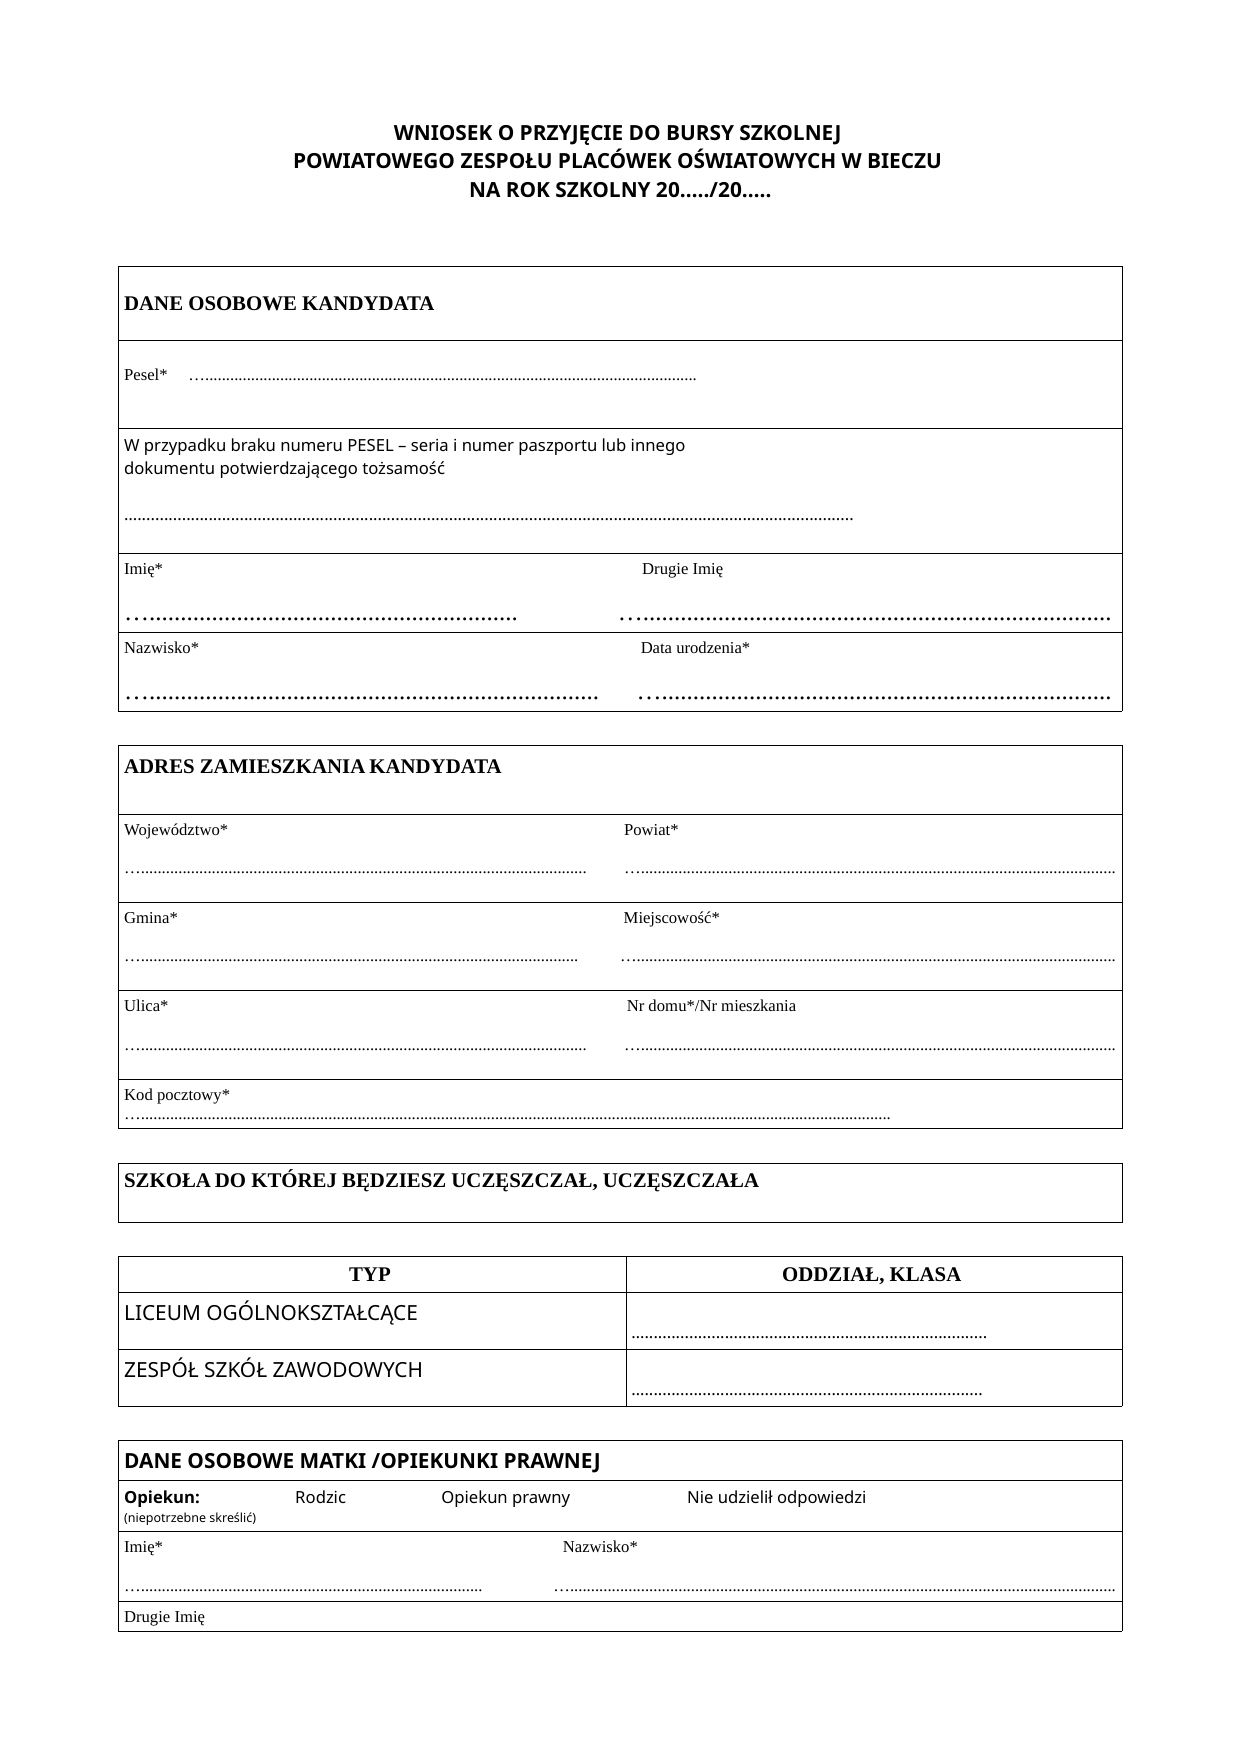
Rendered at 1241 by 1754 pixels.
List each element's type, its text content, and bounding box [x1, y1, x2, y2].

text WNIOSEK O PRZYJĘCIE DO BURSY SZKOLNEJ [118, 118, 1122, 147]
table_cell …............................................................................. [627, 1293, 1122, 1349]
table_cell Ulica* Nr domu*/Nr mieszkania …........................................................................................................... ….................................................................................................................. [119, 991, 1122, 1078]
table_cell LICEUM OGÓLNOKSZTAŁCĄCE [119, 1293, 626, 1349]
table_cell W przypadku braku numeru PESEL – seria i numer paszportu lub innego dokumentu potwierdzającego tożsamość …................................................................................................................................................................. [119, 429, 1122, 553]
table_cell …............................................................................ [627, 1350, 1122, 1406]
text POWIATOWEGO ZESPOŁU PLACÓWEK OŚWIATOWYCH W BIECZU [118, 147, 1122, 175]
table_cell Pesel* …...................................................................................................................... [119, 341, 1122, 428]
table_cell Imię* Nazwisko* ….................................................................................. …................................................................................................................................... [119, 1532, 1122, 1601]
table_header ODDZIAŁ, KLASA [627, 1257, 1122, 1292]
table_header TYP [119, 1257, 626, 1292]
table_cell Drugie Imię [119, 1602, 1122, 1631]
table_header DANE OSOBOWE MATKI /OPIEKUNKI PRAWNEJ [119, 1441, 1122, 1480]
table_cell Gmina* Miejscowość* …......................................................................................................... …................................................................................................................... [119, 903, 1122, 990]
table_cell Województwo* Powiat* …........................................................................................................... ….................................................................................................................. [119, 815, 1122, 902]
table_cell Kod pocztowy* ….................................................................................................................................................................................... [119, 1080, 1122, 1128]
text NA ROK SZKOLNY 20…../20….. [118, 175, 1122, 203]
table_cell Nazwisko* Data urodzenia* …........................................................................ …........................................................................ [119, 633, 1122, 711]
table_cell ZESPÓŁ SZKÓŁ ZAWODOWYCH [119, 1350, 626, 1406]
table_cell Imię* Drugie Imię …........................................................... …........................................................................... [119, 554, 1122, 632]
table_header DANE OSOBOWE KANDYDATA [119, 267, 1122, 340]
table_cell Opiekun: Rodzic Opiekun prawny Nie udzielił odpowiedzi (niepotrzebne skreślić) [119, 1481, 1122, 1531]
table_header SZKOŁA DO KTÓREJ BĘDZIESZ UCZĘSZCZAŁ, UCZĘSZCZAŁA [119, 1164, 1122, 1222]
table_header ADRES ZAMIESZKANIA KANDYDATA [119, 746, 1122, 814]
